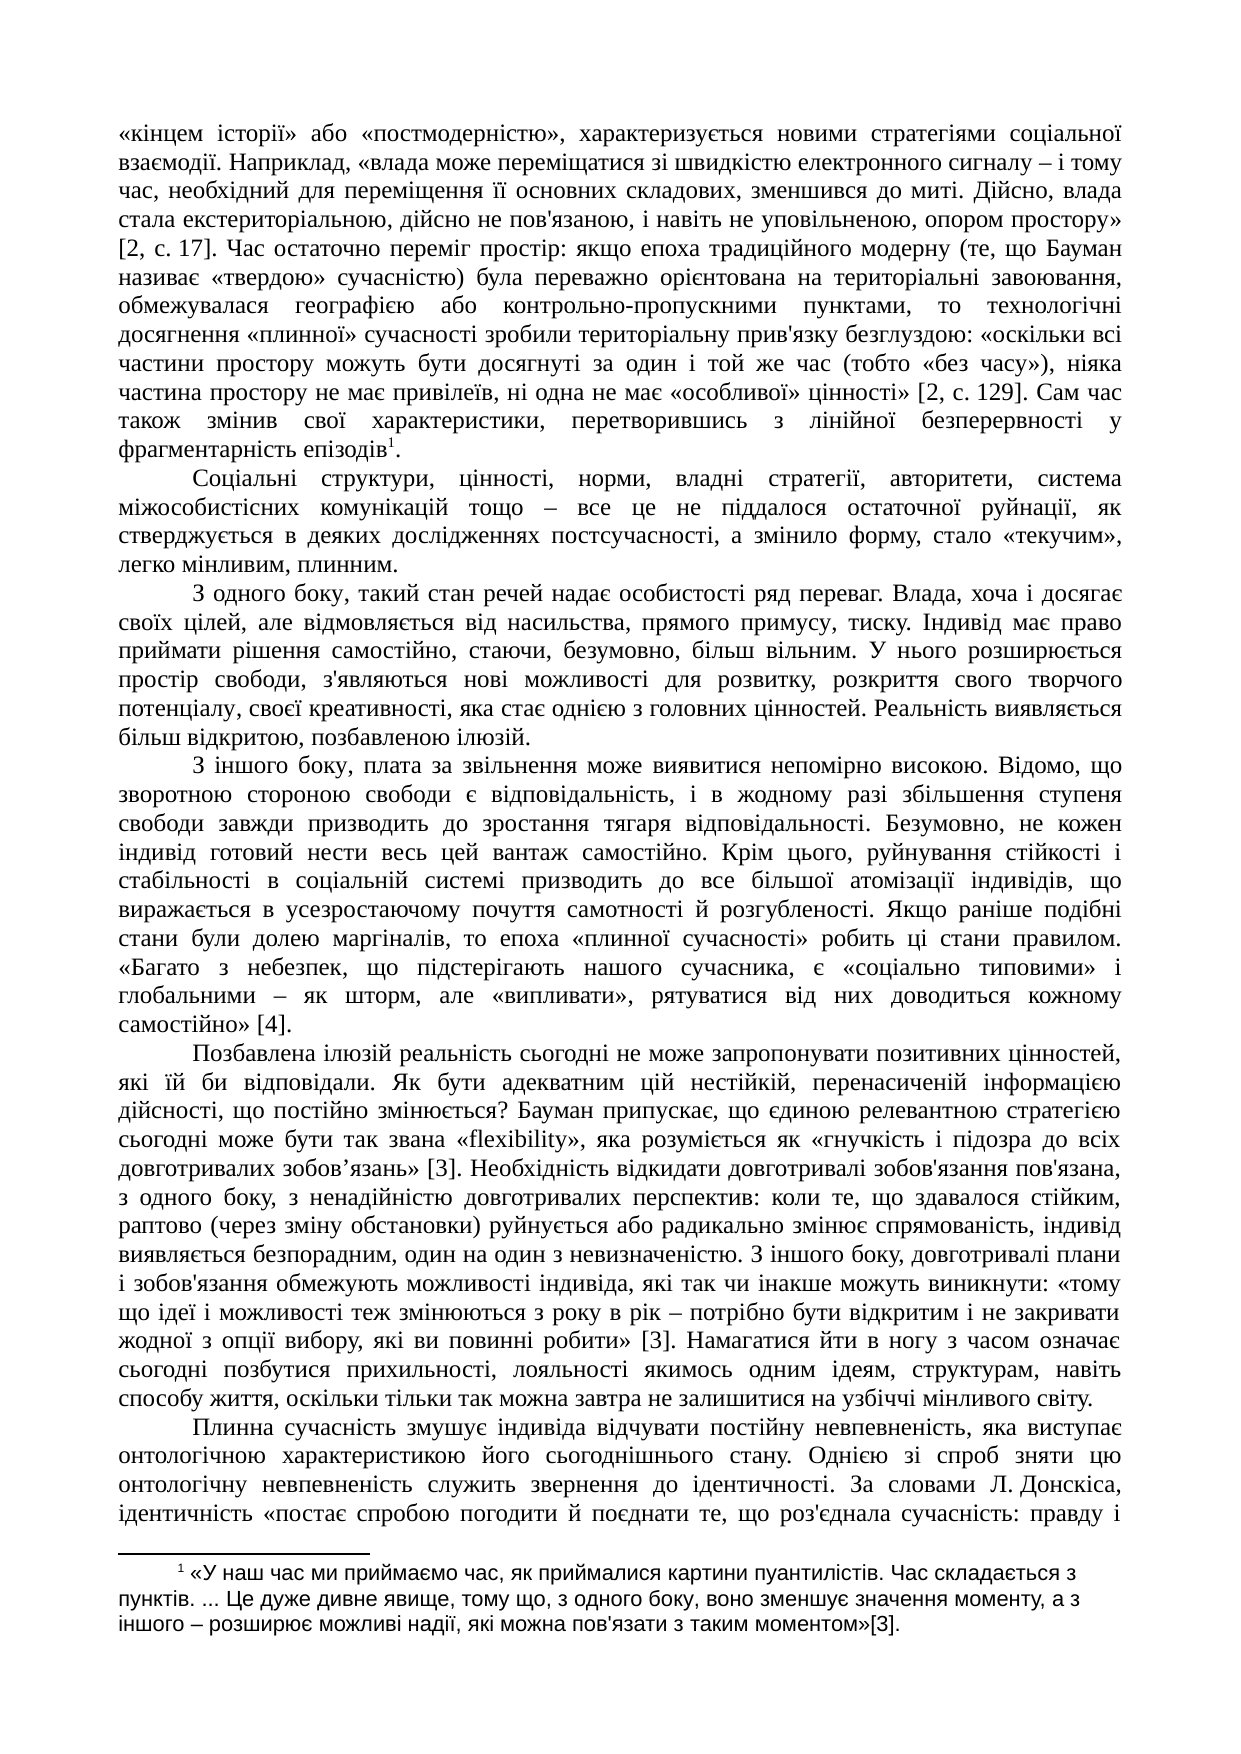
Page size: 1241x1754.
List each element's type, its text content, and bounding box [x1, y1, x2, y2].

text З одного боку, такий стан речей надає особистості ряд переваг. Влада, хоча і досягає своїх цілей, але відмовляється від насильства, прямого примусу, тиску. Індивід має право приймати рішення самостійно, стаючи, безумовно, більш вільним. У нього розширюється простір свободи, з'являються нові можливості для розвитку, розкриття свого творчого потенціалу, своєї креативності, яка стає однією з головних цінностей. Реальність виявляється більш відкритою, позбавленою ілюзій. [118, 578, 1122, 751]
text Плинна сучасність змушує індивіда відчувати постійну невпевненість, яка виступає онтологічною характеристикою його сьогоднішнього стану. Однією зі спроб зняти цю онтологічну невпевненість служить звернення до ідентичності. За словами Л. Донскіса, ідентичність «постає спробою погодити й поєднати те, що роз'єднала сучасність: правду і [118, 1412, 1122, 1527]
text Позбавлена ілюзій реальність сьогодні не може запропонувати позитивних цінностей, які їй би відповідали. Як бути адекватним цій нестійкій, перенасиченій інформацією дійсності, що постійно змінюється? Бауман припускає, що єдиною релевантною стратегією сьогодні може бути так звана «flexibility», яка розуміється як «гнучкість і підозра до всіх довготривалих зобов’язань» [3]. Необхідність відкидати довготривалі зобов'язання пов'язана, з одного боку, з ненадійністю довготривалих перспектив: коли те, що здавалося стійким, раптово (через зміну обстановки) руйнується або радикально змінює спрямованість, індивід виявляється безпорадним, один на один з невизначеністю. З іншого боку, довготривалі плани і зобов'язання обмежують можливості індивіда, які так чи інакше можуть виникнути: «тому що ідеї і можливості теж змінюються з року в рік – потрібно бути відкритим і не закривати жодної з опції вибору, які ви повинні робити» [3]. Намагатися йти в ногу з часом означає сьогодні позбутися прихильності, лояльності якимось одним ідеям, структурам, навіть способу життя, оскільки тільки так можна завтра не залишитися на узбіччі мінливого світу. [118, 1038, 1122, 1412]
text «У наш час ми приймаємо час, як приймалися картини пуантилістів. Час складається з пунктів. ... Це дуже дивне явище, тому що, з одного боку, воно зменшує значення моменту, а з іншого – розширює можливі надії, які можна пов'язати з таким моментом»[3]. [118, 1560, 1122, 1636]
text З іншого боку, плата за звільнення може виявитися непомірно високою. Відомо, що зворотною стороною свободи є відповідальність, і в жодному разі збільшення ступеня свободи завжди призводить до зростання тягаря відповідальності. Безумовно, не кожен індивід готовий нести весь цей вантаж самостійно. Крім цього, руйнування стійкості і стабільності в соціальній системі призводить до все більшої атомізації індивідів, що виражається в усезростаючому почуття самотності й розгубленості. Якщо раніше подібні стани були долею маргіналів, то епоха «плинної сучасності» робить ці стани правилом. «Багато з небезпек, що підстерігають нашого сучасника, є «соціально типовими» і глобальними – як шторм, але «випливати», рятуватися від них доводиться кожному самостійно» [4]. [118, 751, 1122, 1038]
text Соціальні структури, цінності, норми, владні стратегії, авторитети, система міжособистісних комунікацій тощо – все це не піддалося остаточної руйнації, як стверджується в деяких дослідженнях постсучасності, а змінило форму, стало «текучим», легко мінливим, плинним. [118, 463, 1122, 578]
text «кінцем історії» або «постмодерністю», характеризується новими стратегіями соціальної взаємодії. Наприклад, «влада може переміщатися зі швидкістю електронного сигналу – і тому час, необхідний для переміщення її основних складових, зменшився до миті. Дійсно, влада стала екстериторіальною, дійсно не пов'язаною, і навіть не уповільненою, опором простору» [2, с. 17]. Час остаточно переміг простір: якщо епоха традиційного модерну (те, що Бауман називає «твердою» сучасністю) була переважно орієнтована на територіальні завоювання, обмежувалася географією або контрольно-пропускними пунктами, то технологічні досягнення «плинної» сучасності зробили територіальну прив'язку безглуздою: «оскільки всі частини простору можуть бути досягнуті за один і той же час (тобто «без часу»), ніяка частина простору не має привілеїв, ні одна не має «особливої» цінності» [2, с. 129]. Сам час також змінив свої характеристики, перетворившись з лінійної безперервності у фрагментарність епізодів. [118, 118, 1122, 463]
